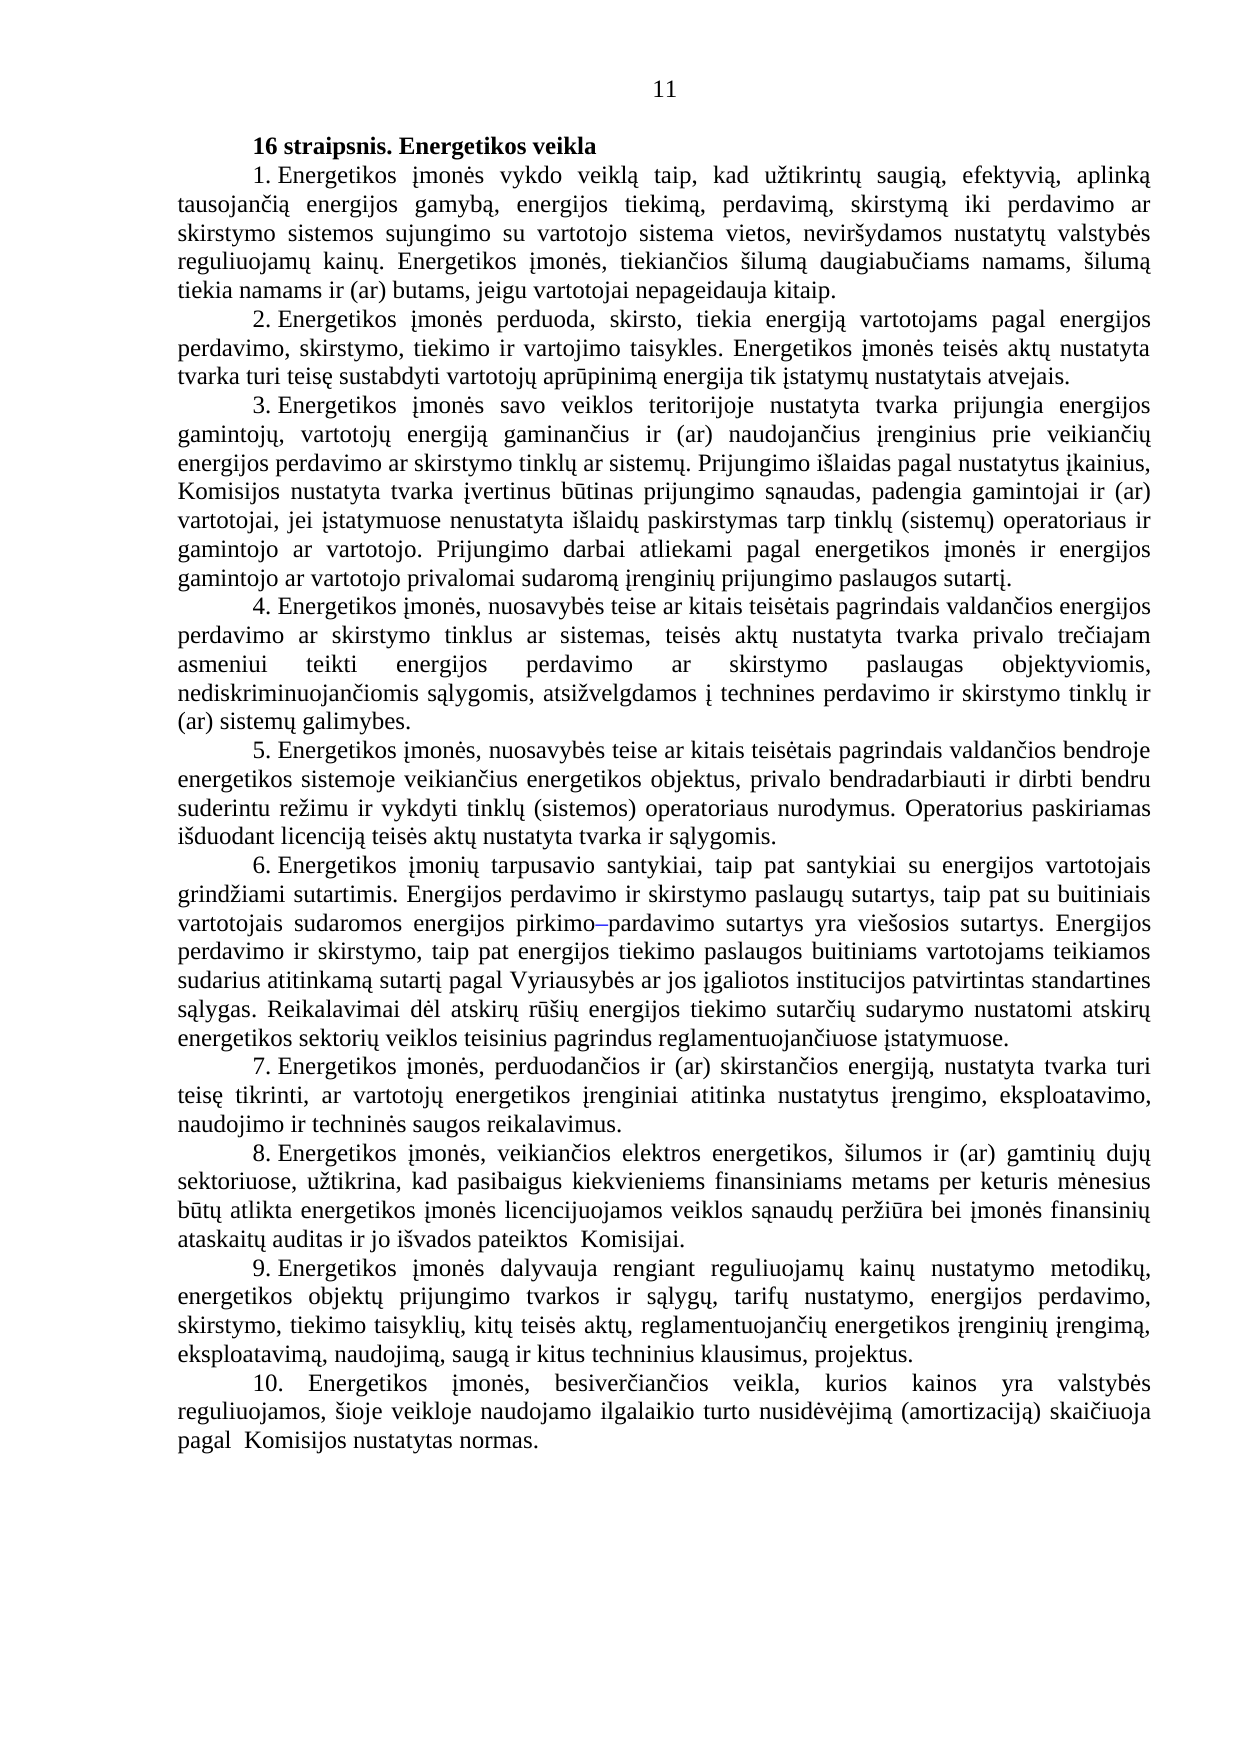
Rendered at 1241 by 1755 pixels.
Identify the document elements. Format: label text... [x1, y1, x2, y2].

text 7. Energetikos įmonės, perduodančios ir (ar) skirstančios energiją, nustatyta tvarka turi teisę tikrinti, ar vartotojų energetikos įrenginiai atitinka nustatytus įrengimo, eksploatavimo, naudojimo ir techninės saugos reikalavimus. [177, 1051, 1152, 1138]
text 5. Energetikos įmonės, nuosavybės teise ar kitais teisėtais pagrindais valdančios bendroje energetikos sistemoje veikiančius energetikos objektus, privalo bendradarbiauti ir dirbti bendru suderintu režimu ir vykdyti tinklų (sistemos) operatoriaus nurodymus. Operatorius paskiriamas išduodant licenciją teisės aktų nustatyta tvarka ir sąlygomis. [177, 735, 1152, 850]
text 3. Energetikos įmonės savo veiklos teritorijoje nustatyta tvarka prijungia energijos gamintojų, vartotojų energiją gaminančius ir (ar) naudojančius įrenginius prie veikiančių energijos perdavimo ar skirstymo tinklų ar sistemų. Prijungimo išlaidas pagal nustatytus įkainius, Komisijos nustatyta tvarka įvertinus būtinas prijungimo sąnaudas, padengia gamintojai ir (ar) vartotojai, jei įstatymuose nenustatyta išlaidų paskirstymas tarp tinklų (sistemų) operatoriaus ir gamintojo ar vartotojo. Prijungimo darbai atliekami pagal energetikos įmonės ir energijos gamintojo ar vartotojo privalomai sudaromą įrenginių prijungimo paslaugos sutartį. [177, 390, 1152, 591]
text 1. Energetikos įmonės vykdo veiklą taip, kad užtikrintų saugią, efektyvią, aplinką tausojančią energijos gamybą, energijos tiekimą, perdavimą, skirstymą iki perdavimo ar skirstymo sistemos sujungimo su vartotojo sistema vietos, neviršydamos nustatytų valstybės reguliuojamų kainų. Energetikos įmonės, tiekiančios šilumą daugiabučiams namams, šilumą tiekia namams ir (ar) butams, jeigu vartotojai nepageidauja kitaip. [177, 160, 1152, 304]
text 16 straipsnis. Energetikos veikla [177, 131, 1152, 160]
text 9. Energetikos įmonės dalyvauja rengiant reguliuojamų kainų nustatymo metodikų, energetikos objektų prijungimo tvarkos ir sąlygų, tarifų nustatymo, energijos perdavimo, skirstymo, tiekimo taisyklių, kitų teisės aktų, reglamentuojančių energetikos įrenginių įrengimą, eksploatavimą, naudojimą, saugą ir kitus techninius klausimus, projektus. [177, 1253, 1152, 1368]
text 6. Energetikos įmonių tarpusavio santykiai, taip pat santykiai su energijos vartotojais grindžiami sutartimis. Energijos perdavimo ir skirstymo paslaugų sutartys, taip pat su buitiniais vartotojais sudaromos energijos pirkimo–pardavimo sutartys yra viešosios sutartys. Energijos perdavimo ir skirstymo, taip pat energijos tiekimo paslaugos buitiniams vartotojams teikiamos sudarius atitinkamą sutartį pagal Vyriausybės ar jos įgaliotos institucijos patvirtintas standartines sąlygas. Reikalavimai dėl atskirų rūšių energijos tiekimo sutarčių sudarymo nustatomi atskirų energetikos sektorių veiklos teisinius pagrindus reglamentuojančiuose įstatymuose. [177, 850, 1152, 1051]
text 8. Energetikos įmonės, veikiančios elektros energetikos, šilumos ir (ar) gamtinių dujų sektoriuose, užtikrina, kad pasibaigus kiekvieniems finansiniams metams per keturis mėnesius būtų atlikta energetikos įmonės licencijuojamos veiklos sąnaudų peržiūra bei įmonės finansinių ataskaitų auditas ir jo išvados pateiktos Komisijai. [177, 1138, 1152, 1253]
text 4. Energetikos įmonės, nuosavybės teise ar kitais teisėtais pagrindais valdančios energijos perdavimo ar skirstymo tinklus ar sistemas, teisės aktų nustatyta tvarka privalo trečiajam asmeniui teikti energijos perdavimo ar skirstymo paslaugas objektyviomis, nediskriminuojančiomis sąlygomis, atsižvelgdamos į technines perdavimo ir skirstymo tinklų ir (ar) sistemų galimybes. [177, 591, 1152, 735]
text 2. Energetikos įmonės perduoda, skirsto, tiekia energiją vartotojams pagal energijos perdavimo, skirstymo, tiekimo ir vartojimo taisykles. Energetikos įmonės teisės aktų nustatyta tvarka turi teisę sustabdyti vartotojų aprūpinimą energija tik įstatymų nustatytais atvejais. [177, 304, 1152, 390]
text 10. Energetikos įmonės, besiverčiančios veikla, kurios kainos yra valstybės reguliuojamos, šioje veikloje naudojamo ilgalaikio turto nusidėvėjimą (amortizaciją) skaičiuoja pagal Komisijos nustatytas normas. [177, 1368, 1152, 1454]
